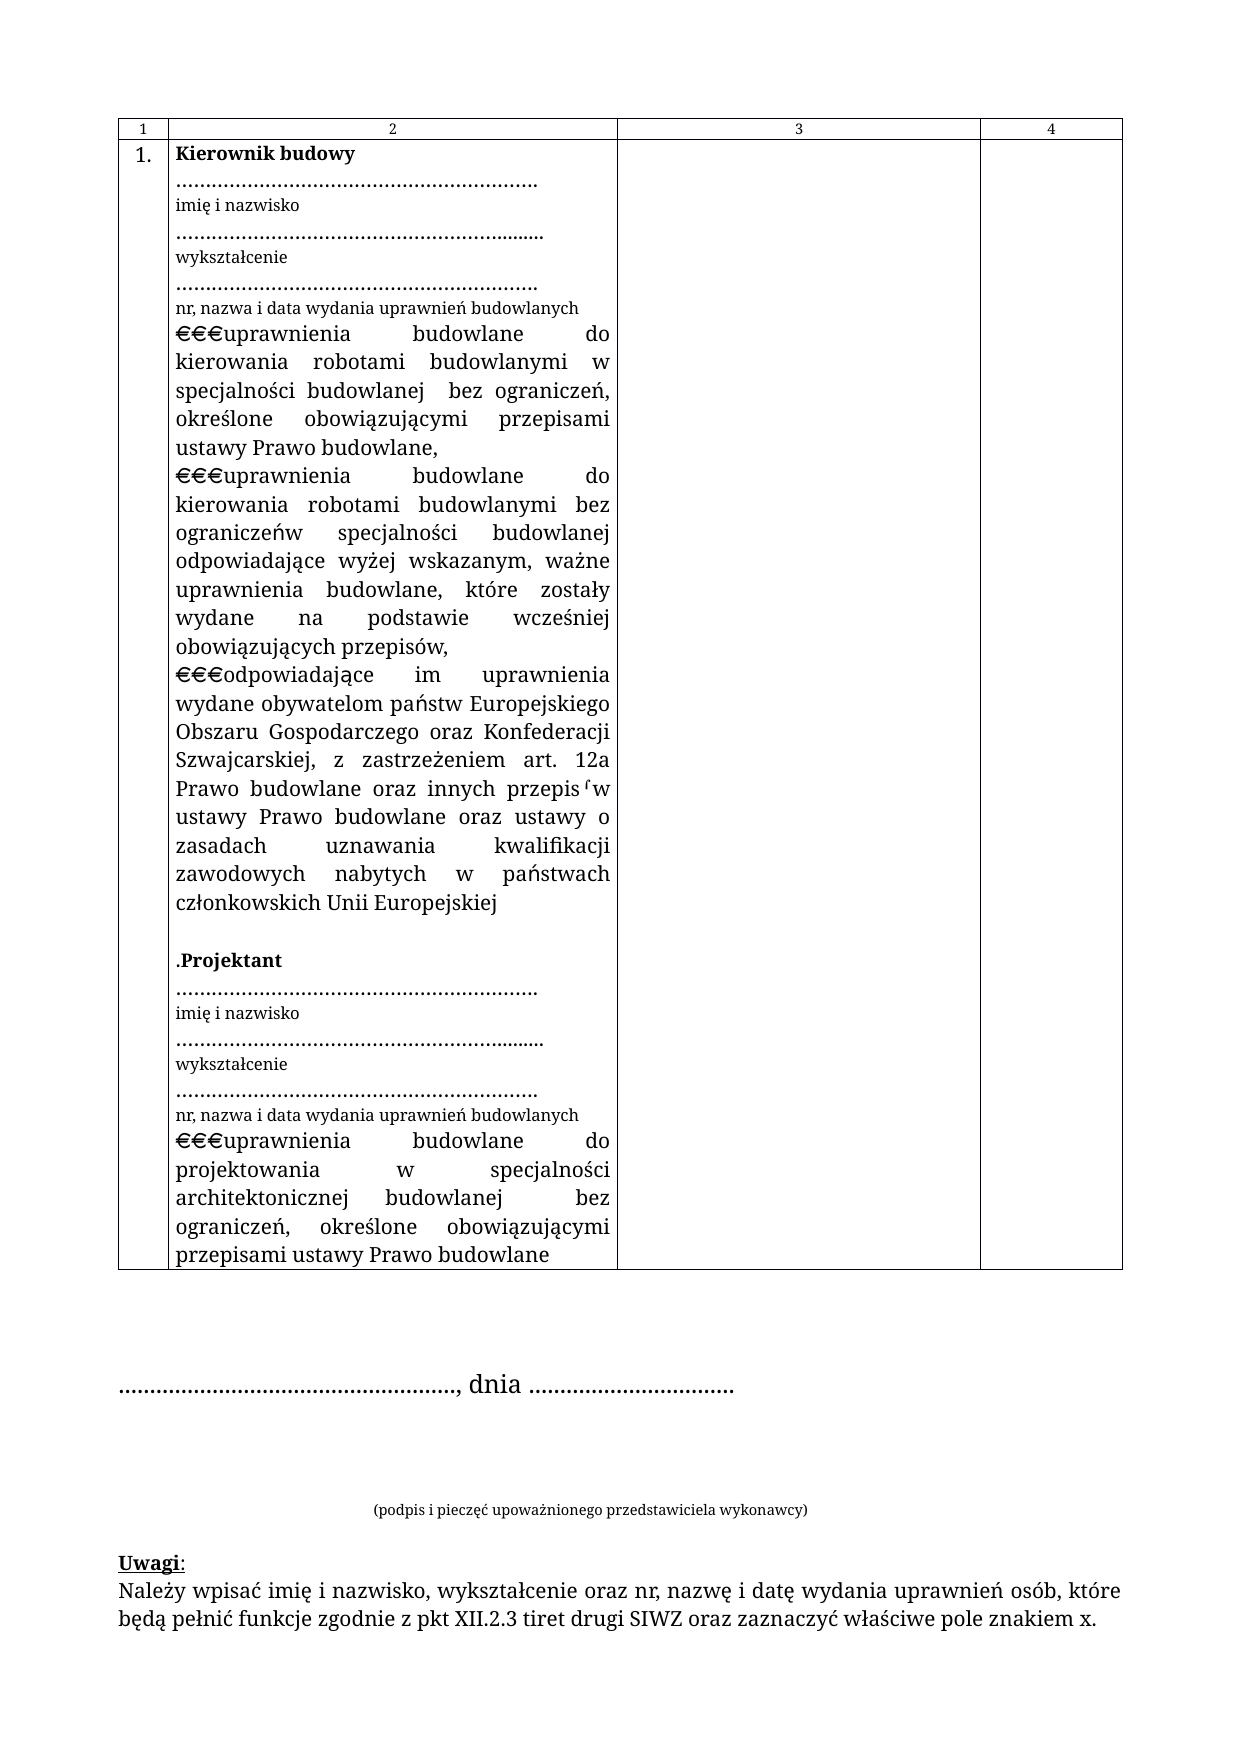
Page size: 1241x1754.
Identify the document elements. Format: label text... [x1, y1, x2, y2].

table_cell [981, 140, 1122, 1269]
text Należy wpisać imię i nazwisko, wykształcenie oraz nr, nazwę i datę wydania uprawnień osób, które będą pełnić funkcje zgodnie z pkt XII.2.3 tiret drugi SIWZ oraz zaznaczyć właściwe pole znakiem x. [118, 1576, 1122, 1633]
text Uwagi: [118, 1549, 1122, 1576]
table_cell Kierownik budowy ……………………………………………………. imię i nazwisko ………………………………………………......... wykształcenie ……………………………………………………. nr, nazwa i data wydania uprawnień budowlanych  uprawnienia budowlane do kierowania robotami budowlanymi w specjalności budowlanej bez ograniczeń, określone obowiązującymi przepisami ustawy Prawo budowlane,  uprawnienia budowlane do kierowania robotami budowlanymi bez ograniczeńw specjalności budowlanej odpowiadające wyżej wskazanym, ważne uprawnienia budowlane, które zostały wydane na podstawie wcześniej obowiązujących przepisów,  odpowiadające im uprawnienia wydane obywatelom państw Europejskiego Obszaru Gospodarczego oraz Konfederacji Szwajcarskiej, z zastrzeżeniem art. 12a Prawo budowlane oraz innych przepisów ustawy Prawo budowlane oraz ustawy o zasadach uznawania kwalifikacji zawodowych nabytych w państwach członkowskich Unii Europejskiej .Projektant ……………………………………………………. imię i nazwisko ………………………………………………......... wykształcenie ……………………………………………………. nr, nazwa i data wydania uprawnień budowlanych  uprawnienia budowlane do projektowania w specjalności architektonicznej budowlanej bez ograniczeń, określone obowiązującymi przepisami ustawy Prawo budowlane [169, 140, 617, 1269]
table_cell 2 [169, 119, 617, 139]
table_cell 3 [618, 119, 980, 139]
table_cell 1. [119, 140, 168, 1269]
table_cell 1 [119, 119, 168, 139]
text ......................................................, dnia ................................. [118, 1366, 1122, 1400]
table_cell 4 [981, 119, 1122, 139]
table_cell [618, 140, 980, 1269]
text (podpis i pieczęć upoważnionego przedstawiciela wykonawcy) [118, 1495, 1122, 1521]
